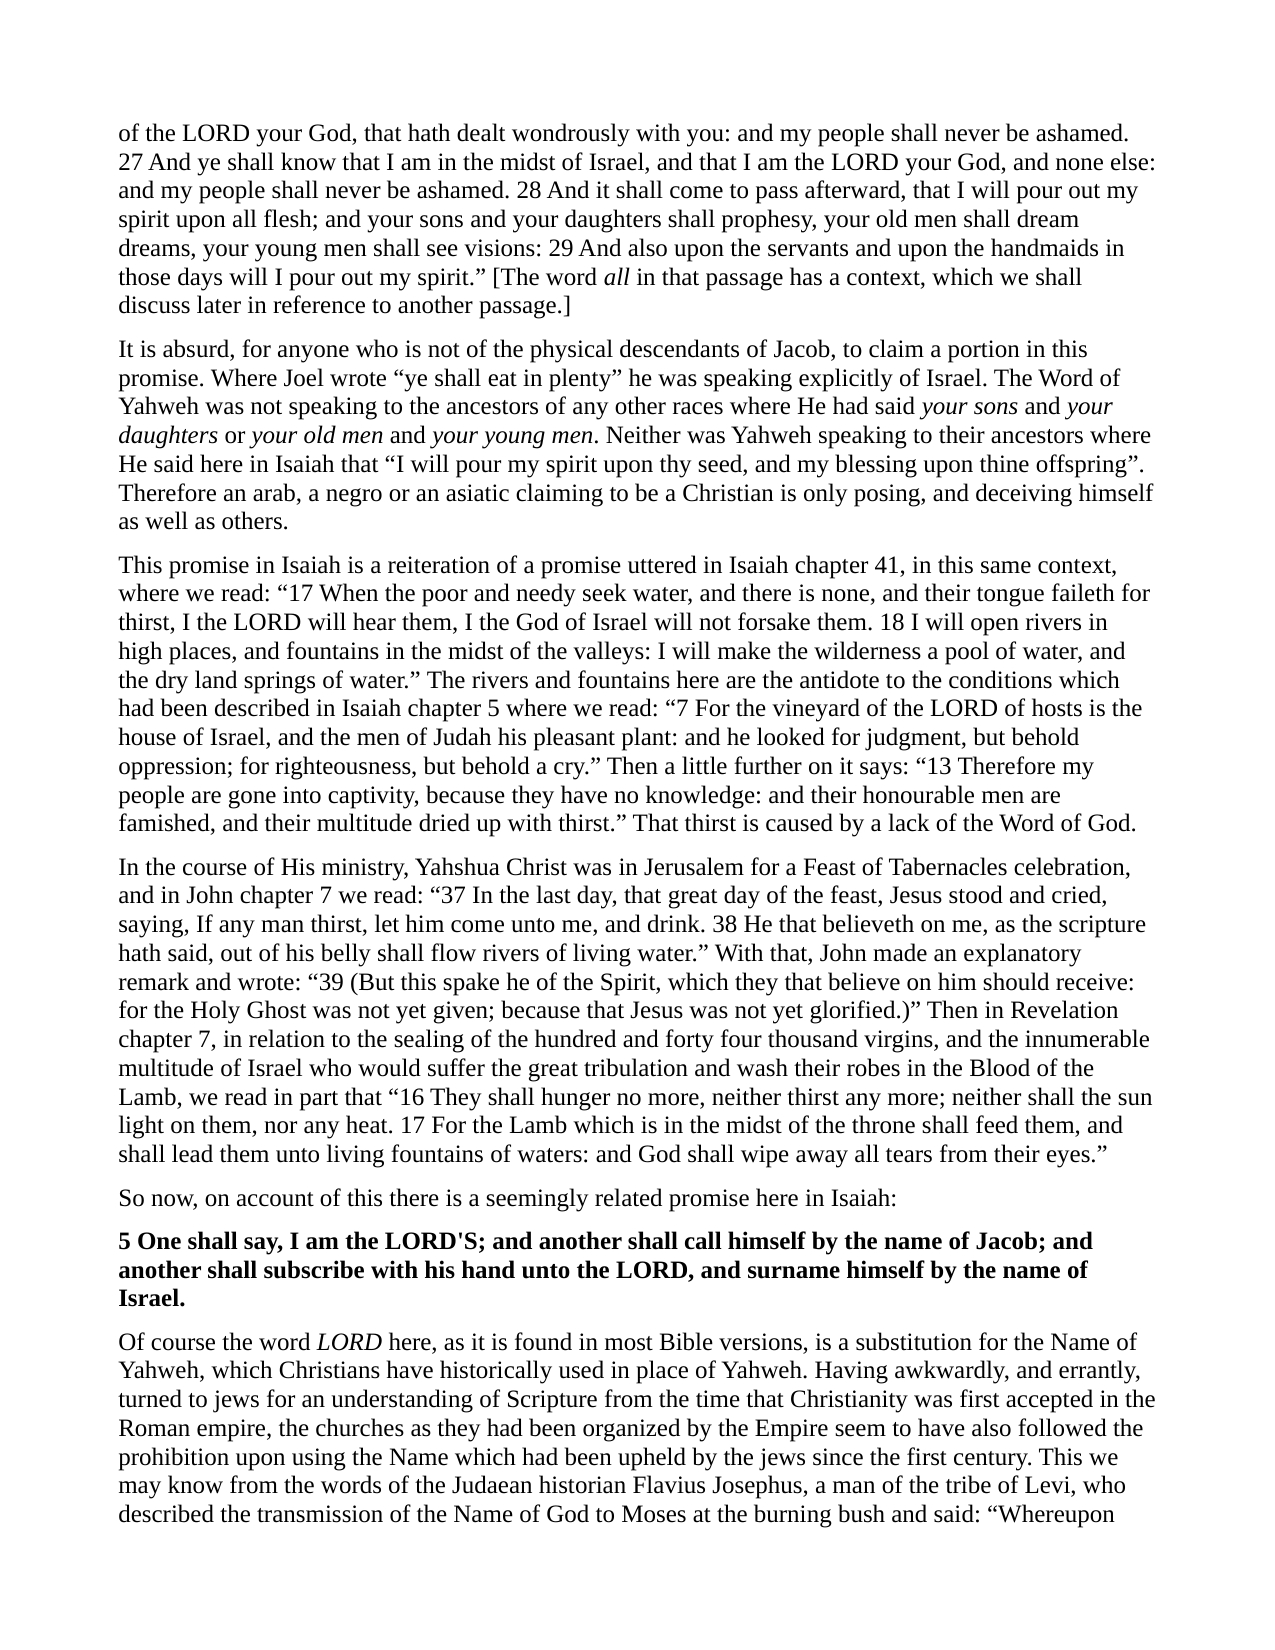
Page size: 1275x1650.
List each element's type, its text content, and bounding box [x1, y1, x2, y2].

text In the course of His ministry, Yahshua Christ was in Jerusalem for a Feast of Tabernacles celebration, and in John chapter 7 we read: “37 In the last day, that great day of the feast, Jesus stood and cried, saying, If any man thirst, let him come unto me, and drink. 38 He that believeth on me, as the scripture hath said, out of his belly shall flow rivers of living water.” With that, John made an explanatory remark and wrote: “39 (But this spake he of the Spirit, which they that believe on him should receive: for the Holy Ghost was not yet given; because that Jesus was not yet glorified.)” Then in Revelation chapter 7, in relation to the sealing of the hundred and forty four thousand virgins, and the innumerable multitude of Israel who would suffer the great tribulation and wash their robes in the Blood of the Lamb, we read in part that “16 They shall hunger no more, neither thirst any more; neither shall the sun light on them, nor any heat. 17 For the Lamb which is in the midst of the throne shall feed them, and shall lead them unto living fountains of waters: and God shall wipe away all tears from their eyes.” [118, 852, 1157, 1168]
text This promise in Isaiah is a reiteration of a promise uttered in Isaiah chapter 41, in this same context, where we read: “17 When the poor and needy seek water, and there is none, and their tongue faileth for thirst, I the LORD will hear them, I the God of Israel will not forsake them. 18 I will open rivers in high places, and fountains in the midst of the valleys: I will make the wilderness a pool of water, and the dry land springs of water.” The rivers and fountains here are the antidote to the conditions which had been described in Isaiah chapter 5 where we read: “7 For the vineyard of the LORD of hosts is the house of Israel, and the men of Judah his pleasant plant: and he looked for judgment, but behold oppression; for righteousness, but behold a cry.” Then a little further on it says: “13 Therefore my people are gone into captivity, because they have no knowledge: and their honourable men are famished, and their multitude dried up with thirst.” That thirst is caused by a lack of the Word of God. [118, 550, 1157, 837]
text Of course the word LORD here, as it is found in most Bible versions, is a substitution for the Name of Yahweh, which Christians have historically used in place of Yahweh. Having awkwardly, and errantly, turned to jews for an understanding of Scripture from the time that Christianity was first accepted in the Roman empire, the churches as they had been organized by the Empire seem to have also followed the prohibition upon using the Name which had been upheld by the jews since the first century. This we may know from the words of the Judaean historian Flavius Josephus, a man of the tribe of Levi, who described the transmission of the Name of God to Moses at the burning bush and said: “Whereupon [118, 1327, 1157, 1528]
text of the LORD your God, that hath dealt wondrously with you: and my people shall never be ashamed. 27 And ye shall know that I am in the midst of Israel, and that I am the LORD your God, and none else: and my people shall never be ashamed. 28 And it shall come to pass afterward, that I will pour out my spirit upon all flesh; and your sons and your daughters shall prophesy, your old men shall dream dreams, your young men shall see visions: 29 And also upon the servants and upon the handmaids in those days will I pour out my spirit.” [The word all in that passage has a context, which we shall discuss later in reference to another passage.] [118, 118, 1157, 319]
text 5 One shall say, I am the LORD'S; and another shall call himself by the name of Jacob; and another shall subscribe with his hand unto the LORD, and surname himself by the name of Israel. [118, 1226, 1157, 1312]
text So now, on account of this there is a seemingly related promise here in Isaiah: [118, 1183, 1157, 1211]
text It is absurd, for anyone who is not of the physical descendants of Jacob, to claim a portion in this promise. Where Joel wrote “ye shall eat in plenty” he was speaking explicitly of Israel. The Word of Yahweh was not speaking to the ancestors of any other races where He had said your sons and your daughters or your old men and your young men. Neither was Yahweh speaking to their ancestors where He said here in Isaiah that “I will pour my spirit upon thy seed, and my blessing upon thine offspring”. Therefore an arab, a negro or an asiatic claiming to be a Christian is only posing, and deceiving himself as well as others. [118, 334, 1157, 535]
